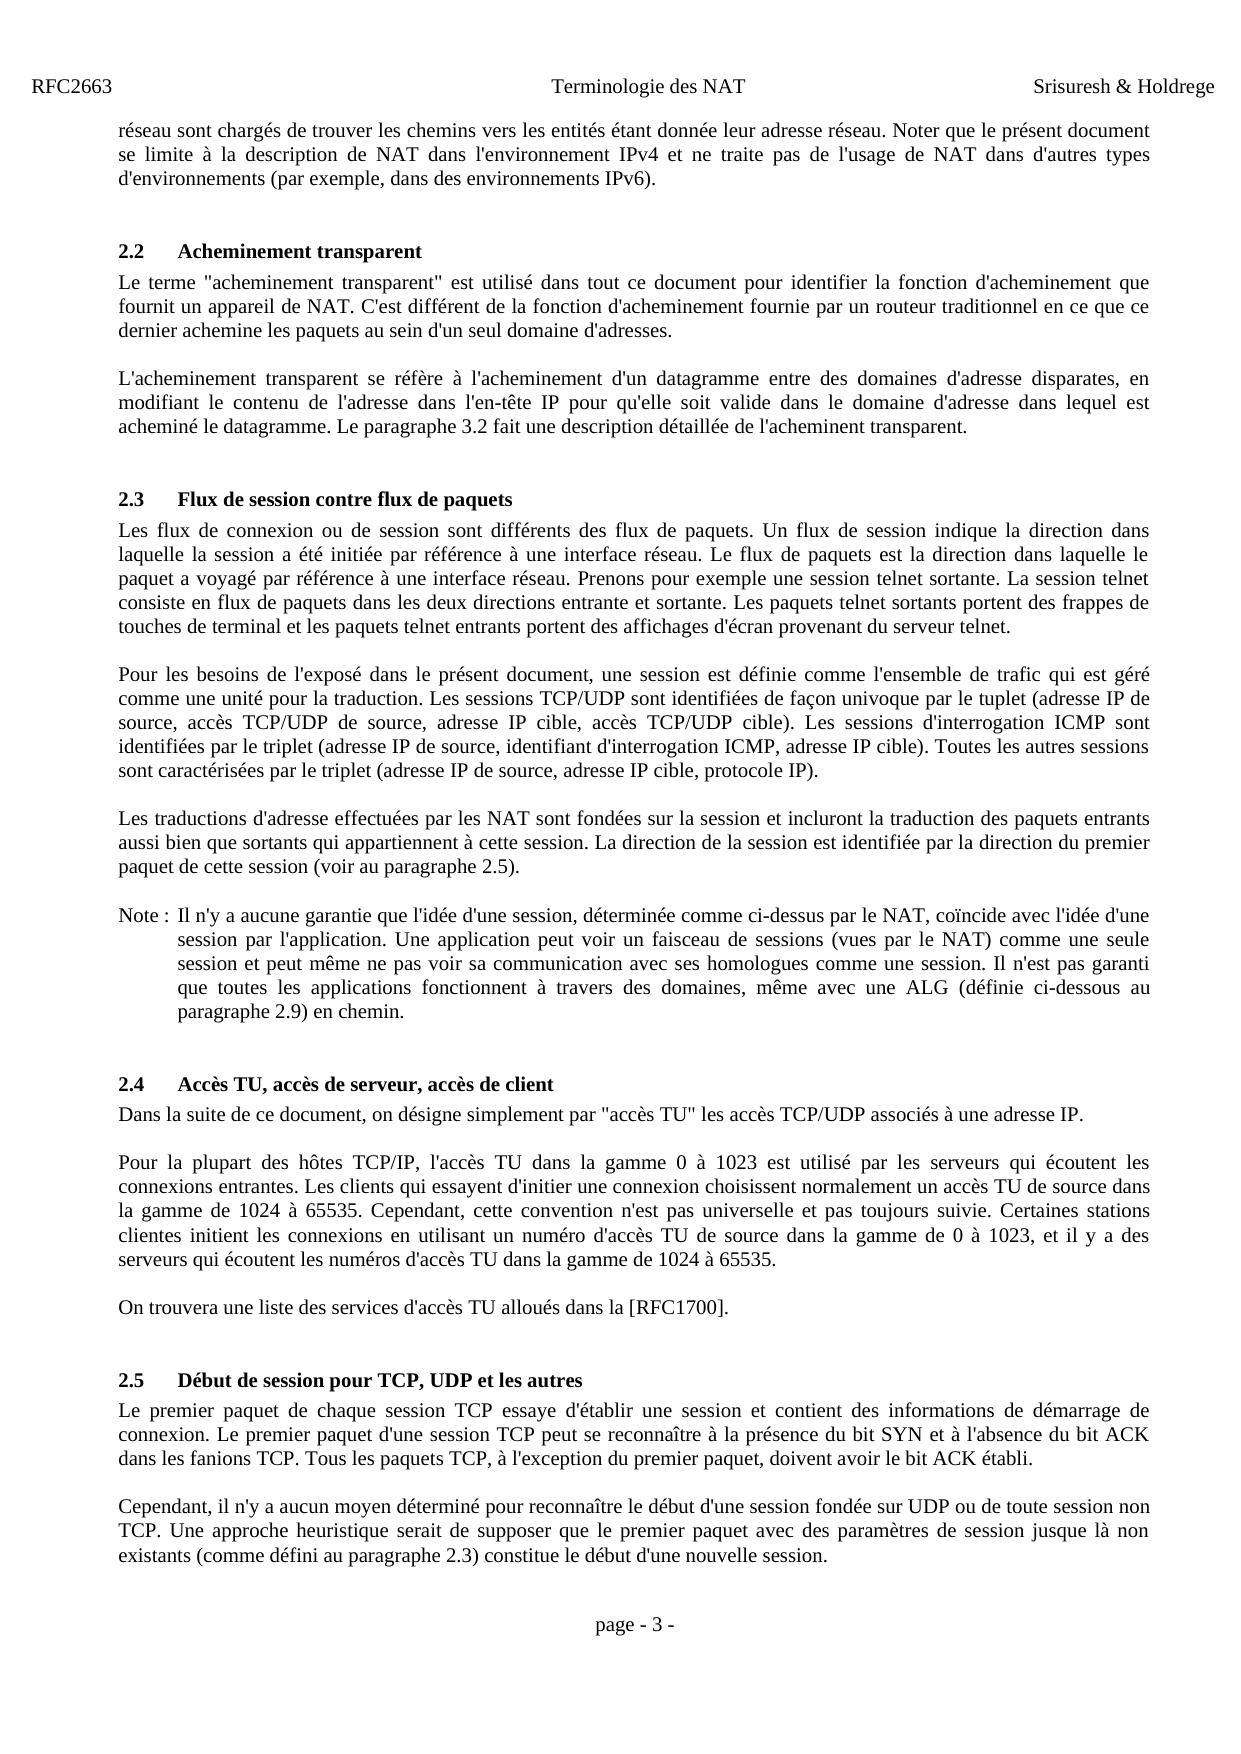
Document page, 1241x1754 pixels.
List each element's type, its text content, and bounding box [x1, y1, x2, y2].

text Les flux de connexion ou de session sont différents des flux de paquets. Un flux de session indique la direction dans laquelle la session a été initiée par référence à une interface réseau. Le flux de paquets est la direction dans laquelle le paquet a voyagé par référence à une interface réseau. Prenons pour exemple une session telnet sortante. La session telnet consiste en flux de paquets dans les deux directions entrante et sortante. Les paquets telnet sortants portent des frappes de touches de terminal et les paquets telnet entrants portent des affichages d'écran provenant du serveur telnet. [118, 517, 1152, 638]
subtitle 2.5 Début de session pour TCP, UDP et les autres [118, 1368, 1152, 1392]
text Dans la suite de ce document, on désigne simplement par "accès TU" les accès TCP/UDP associés à une adresse IP. [118, 1102, 1152, 1126]
text Pour la plupart des hôtes TCP/IP, l'accès TU dans la gamme 0 à 1023 est utilisé par les serveurs qui écoutent les connexions entrantes. Les clients qui essayent d'initier une connexion choisissent normalement un accès TU de source dans la gamme de 1024 à 65535. Cependant, cette convention n'est pas universelle et pas toujours suivie. Certaines stations clientes initient les connexions en utilisant un numéro d'accès TU de source dans la gamme de 0 à 1023, et il y a des serveurs qui écoutent les numéros d'accès TU dans la gamme de 1024 à 65535. [118, 1150, 1152, 1271]
text Cependant, il n'y a aucun moyen déterminé pour reconnaître le début d'une session fondée sur UDP ou de toute session non TCP. Une approche heuristique serait de supposer que le premier paquet avec des paramètres de session jusque là non existants (comme défini au paragraphe 2.3) constitue le début d'une nouvelle session. [118, 1494, 1152, 1567]
subtitle 2.4 Accès TU, accès de serveur, accès de client [118, 1072, 1152, 1096]
text Note : Il n'y a aucune garantie que l'idée d'une session, déterminée comme ci-dessus par le NAT, coïncide avec l'idée d'une session par l'application. Une application peut voir un faisceau de sessions (vues par le NAT) comme une seule session et peut même ne pas voir sa communication avec ses homologues comme une session. Il n'est pas garanti que toutes les applications fonctionnent à travers des domaines, même avec une ALG (définie ci-dessous au paragraphe 2.9) en chemin. [118, 902, 1152, 1023]
text Pour les besoins de l'exposé dans le présent document, une session est définie comme l'ensemble de trafic qui est géré comme une unité pour la traduction. Les sessions TCP/UDP sont identifiées de façon univoque par le tuplet (adresse IP de source, accès TCP/UDP de source, adresse IP cible, accès TCP/UDP cible). Les sessions d'interrogation ICMP sont identifiées par le triplet (adresse IP de source, identifiant d'interrogation ICMP, adresse IP cible). Toutes les autres sessions sont caractérisées par le triplet (adresse IP de source, adresse IP cible, protocole IP). [118, 662, 1152, 782]
text On trouvera une liste des services d'accès TU alloués dans la [RFC1700]. [118, 1295, 1152, 1319]
text Le terme "acheminement transparent" est utilisé dans tout ce document pour identifier la fonction d'acheminement que fournit un appareil de NAT. C'est différent de la fonction d'acheminement fournie par un routeur traditionnel en ce que ce dernier achemine les paquets au sein d'un seul domaine d'adresses. [118, 270, 1152, 342]
text L'acheminement transparent se réfère à l'acheminement d'un datagramme entre des domaines d'adresse disparates, en modifiant le contenu de l'adresse dans l'en-tête IP pour qu'elle soit valide dans le domaine d'adresse dans lequel est acheminé le datagramme. Le paragraphe 3.2 fait une description détaillée de l'acheminent transparent. [118, 366, 1152, 438]
subtitle 2.2 Acheminement transparent [118, 239, 1152, 263]
text Les traductions d'adresse effectuées par les NAT sont fondées sur la session et incluront la traduction des paquets entrants aussi bien que sortants qui appartiennent à cette session. La direction de la session est identifiée par la direction du premier paquet de cette session (voir au paragraphe 2.5). [118, 806, 1152, 878]
text réseau sont chargés de trouver les chemins vers les entités étant donnée leur adresse réseau. Noter que le présent document se limite à la description de NAT dans l'environnement IPv4 et ne traite pas de l'usage de NAT dans d'autres types d'environnements (par exemple, dans des environnements IPv6). [118, 118, 1152, 190]
subtitle 2.3 Flux de session contre flux de paquets [118, 487, 1152, 511]
text Le premier paquet de chaque session TCP essaye d'établir une session et contient des informations de démarrage de connexion. Le premier paquet d'une session TCP peut se reconnaître à la présence du bit SYN et à l'absence du bit ACK dans les fanions TCP. Tous les paquets TCP, à l'exception du premier paquet, doivent avoir le bit ACK établi. [118, 1398, 1152, 1470]
